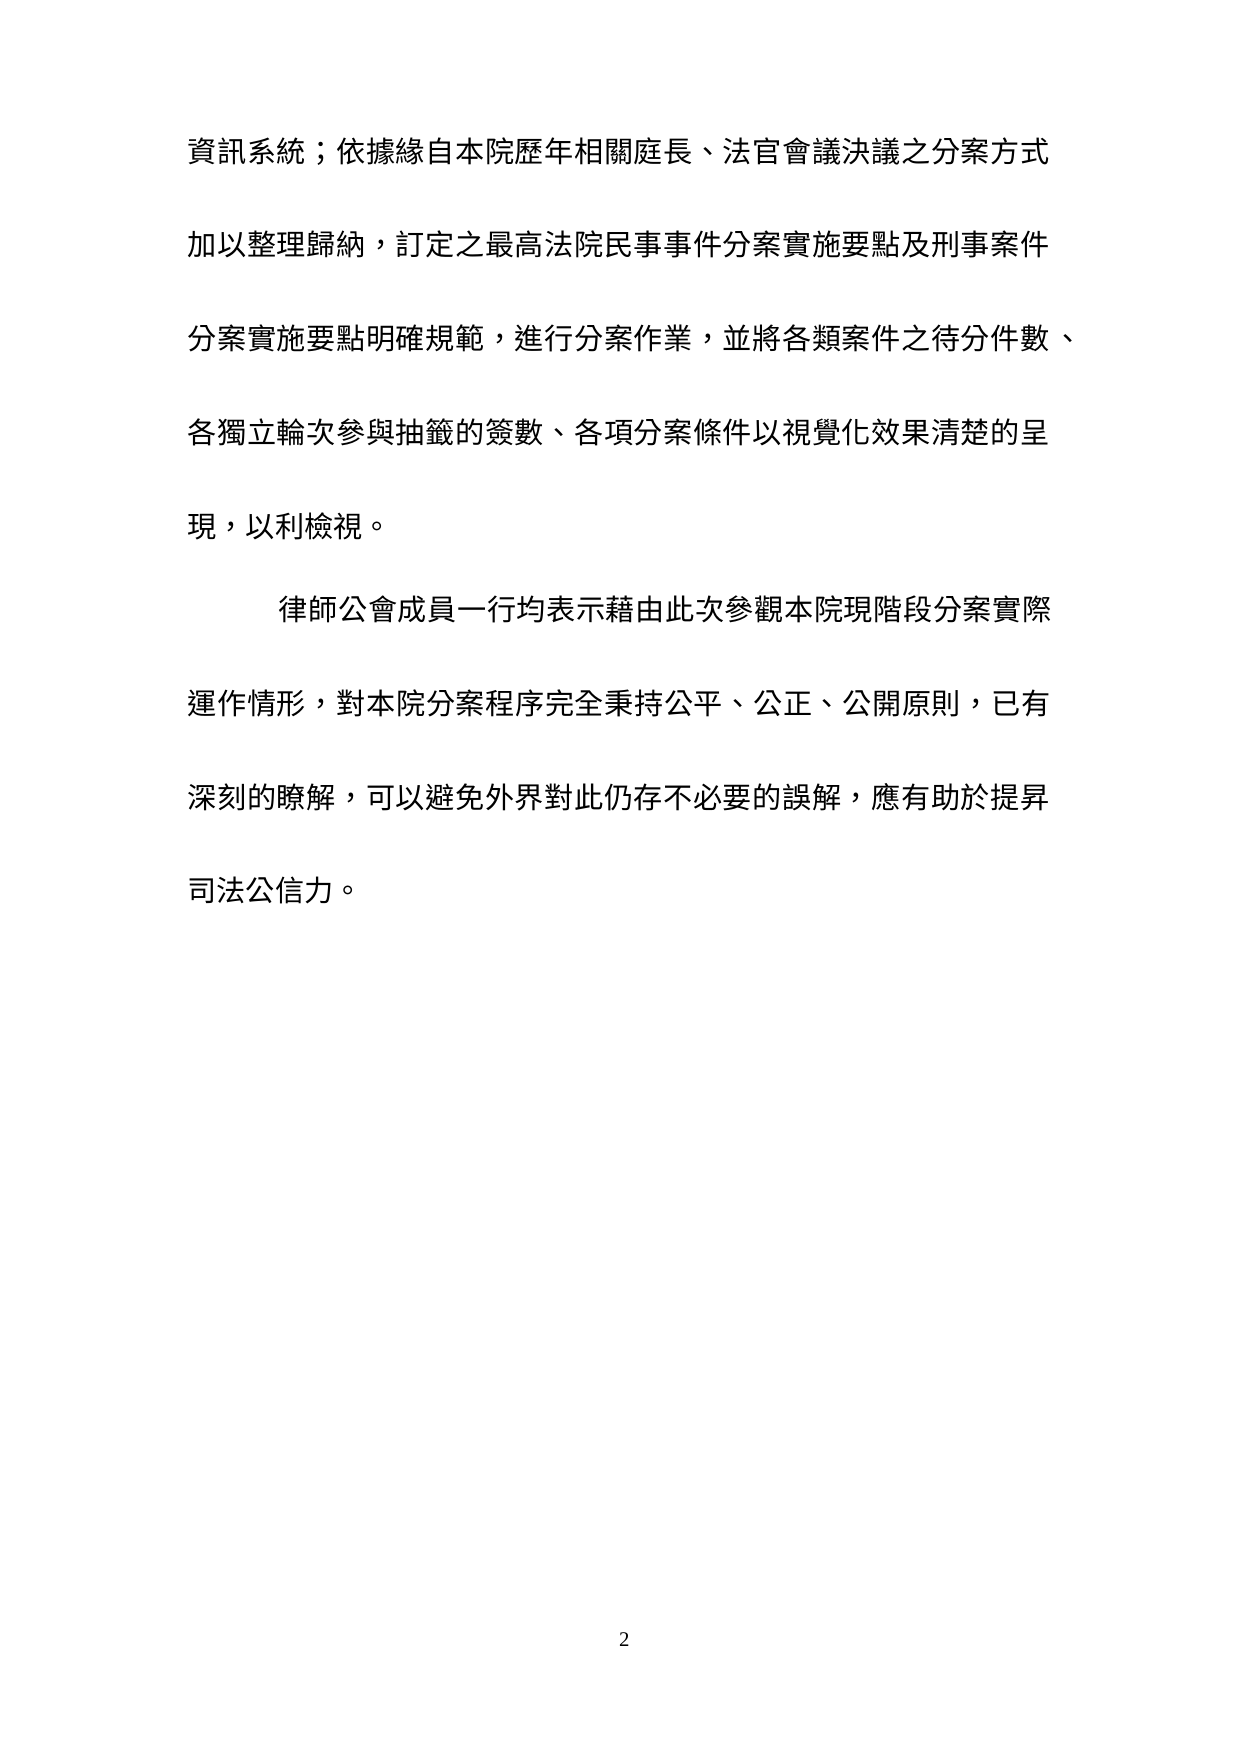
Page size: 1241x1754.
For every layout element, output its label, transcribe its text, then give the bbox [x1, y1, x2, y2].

text 本院由徐審判長昌錦在分案室詳細解說電腦分案實際作業情形，並特別強調電腦分案作業係使用司法院資訊處於107年間大幅精進過往相關電腦程式及配套措施，統籌開發設計之電腦亂數抽籤分案資訊系統；依據緣自本院歷年相關庭長、法官會議決議之分案方式加以整理歸納，訂定之最高法院民事事件分案實施要點及刑事案件分案實施要點明確規範，進行分案作業，並將各類案件之待分件數、各獨立輪次參與抽籤的簽數、各項分案條件以視覺化效果清楚的呈現，以利檢視。 [187, 108, 1053, 545]
text 律師公會成員一行均表示藉由此次參觀本院現階段分案實際運作情形，對本院分案程序完全秉持公平、公正、公開原則，已有深刻的瞭解，可以避免外界對此仍存不必要的誤解，應有助於提昇司法公信力。 [187, 566, 1053, 910]
